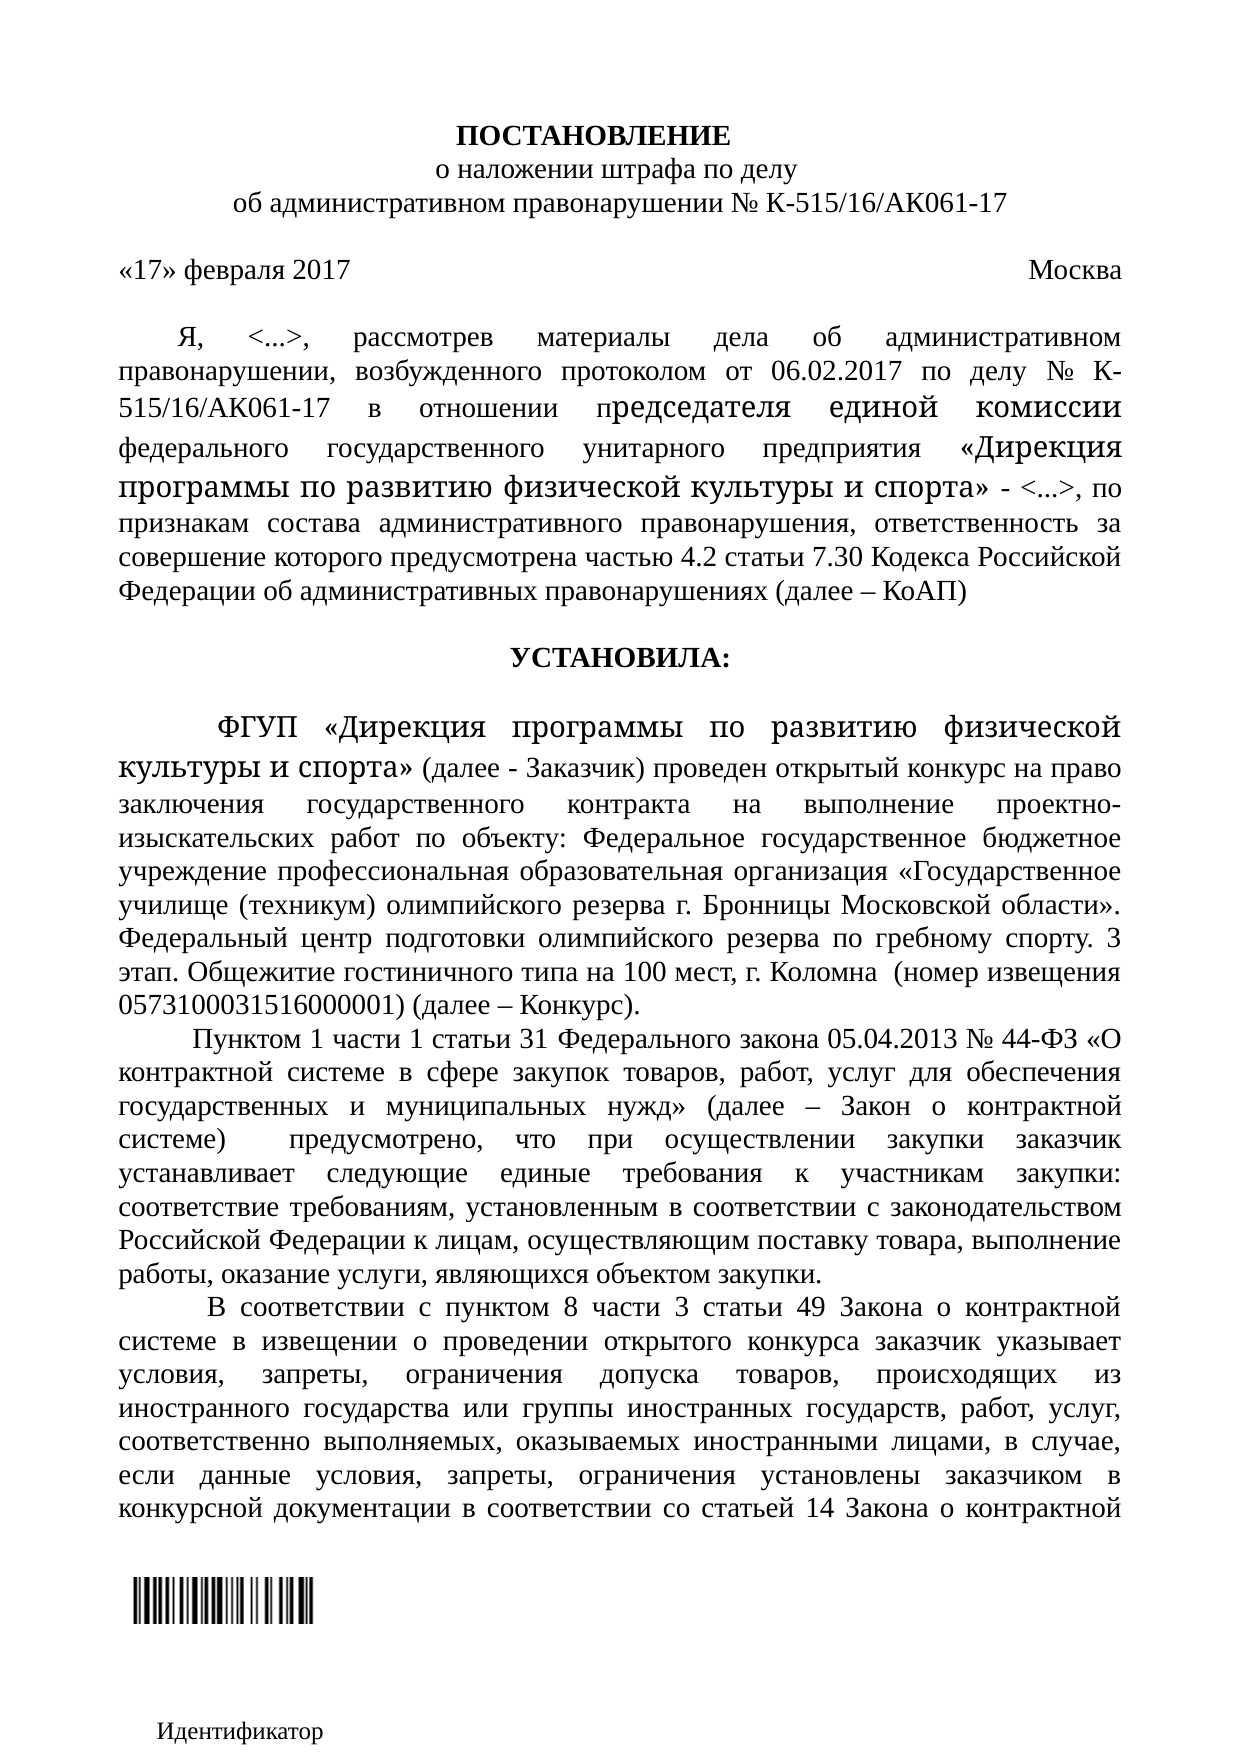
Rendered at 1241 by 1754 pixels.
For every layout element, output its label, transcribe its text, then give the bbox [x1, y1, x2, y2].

text УСТАНОВИЛА: [118, 640, 1122, 673]
text «17» февраля 2017 Москва [118, 252, 1122, 286]
picture [118, 1577, 331, 1624]
text об административном правонарушении № К-515/16/АК061-17 [118, 185, 1122, 219]
text о наложении штрафа по делу [118, 152, 1122, 185]
text Пунктом 1 части 1 статьи 31 Федерального закона 05.04.2013 № 44-ФЗ «О контрактной системе в сфере закупок товаров, работ, услуг для обеспечения государственных и муниципальных нужд» (далее – Закон о контрактной системе) предусмотрено, что при осуществлении закупки заказчик устанавливает следующие единые требования к участникам закупки: соответствие требованиям, установленным в соответствии с законодательством Российской Федерации к лицам, осуществляющим поставку товара, выполнение работы, оказание услуги, являющихся объектом закупки. [118, 1021, 1122, 1289]
text Я, <...>, рассмотрев материалы дела об административном правонарушении, возбужденного протоколом от 06.02.2017 по делу № К-515/16/АК061-17 в отношении председателя единой комиссии федерального государственного унитарного предприятия «Дирекция программы по развитию физической культуры и спорта» - <...>, по признакам состава административного правонарушения, ответственность за совершение которого предусмотрена частью 4.2 статьи 7.30 Кодекса Российской Федерации об административных правонарушениях (далее – КоАП) [118, 319, 1122, 606]
text В соответствии с пунктом 8 части 3 статьи 49 Закона о контрактной системе в извещении о проведении открытого конкурса заказчик указывает условия, запреты, ограничения допуска товаров, происходящих из иностранного государства или группы иностранных государств, работ, услуг, соответственно выполняемых, оказываемых иностранными лицами, в случае, если данные условия, запреты, ограничения установлены заказчиком в конкурсной документации в соответствии со статьей 14 Закона о контрактной [118, 1289, 1122, 1524]
text ФГУП «Дирекция программы по развитию физической культуры и спорта» (далее - Заказчик) проведен открытый конкурс на право заключения государственного контракта на выполнение проектно-изыскательских работ по объекту: Федеральное государственное бюджетное учреждение профессиональная образовательная организация «Государственное училище (техникум) олимпийского резерва г. Бронницы Московской области». Федеральный центр подготовки олимпийского резерва по гребному спорту. 3 этап. Общежитие гостиничного типа на 100 мест, г. Коломна (номер извещения 0573100031516000001) (далее – Конкурс). [118, 707, 1122, 1021]
text ПОСТАНОВЛЕНИЕ [117, 118, 1078, 152]
